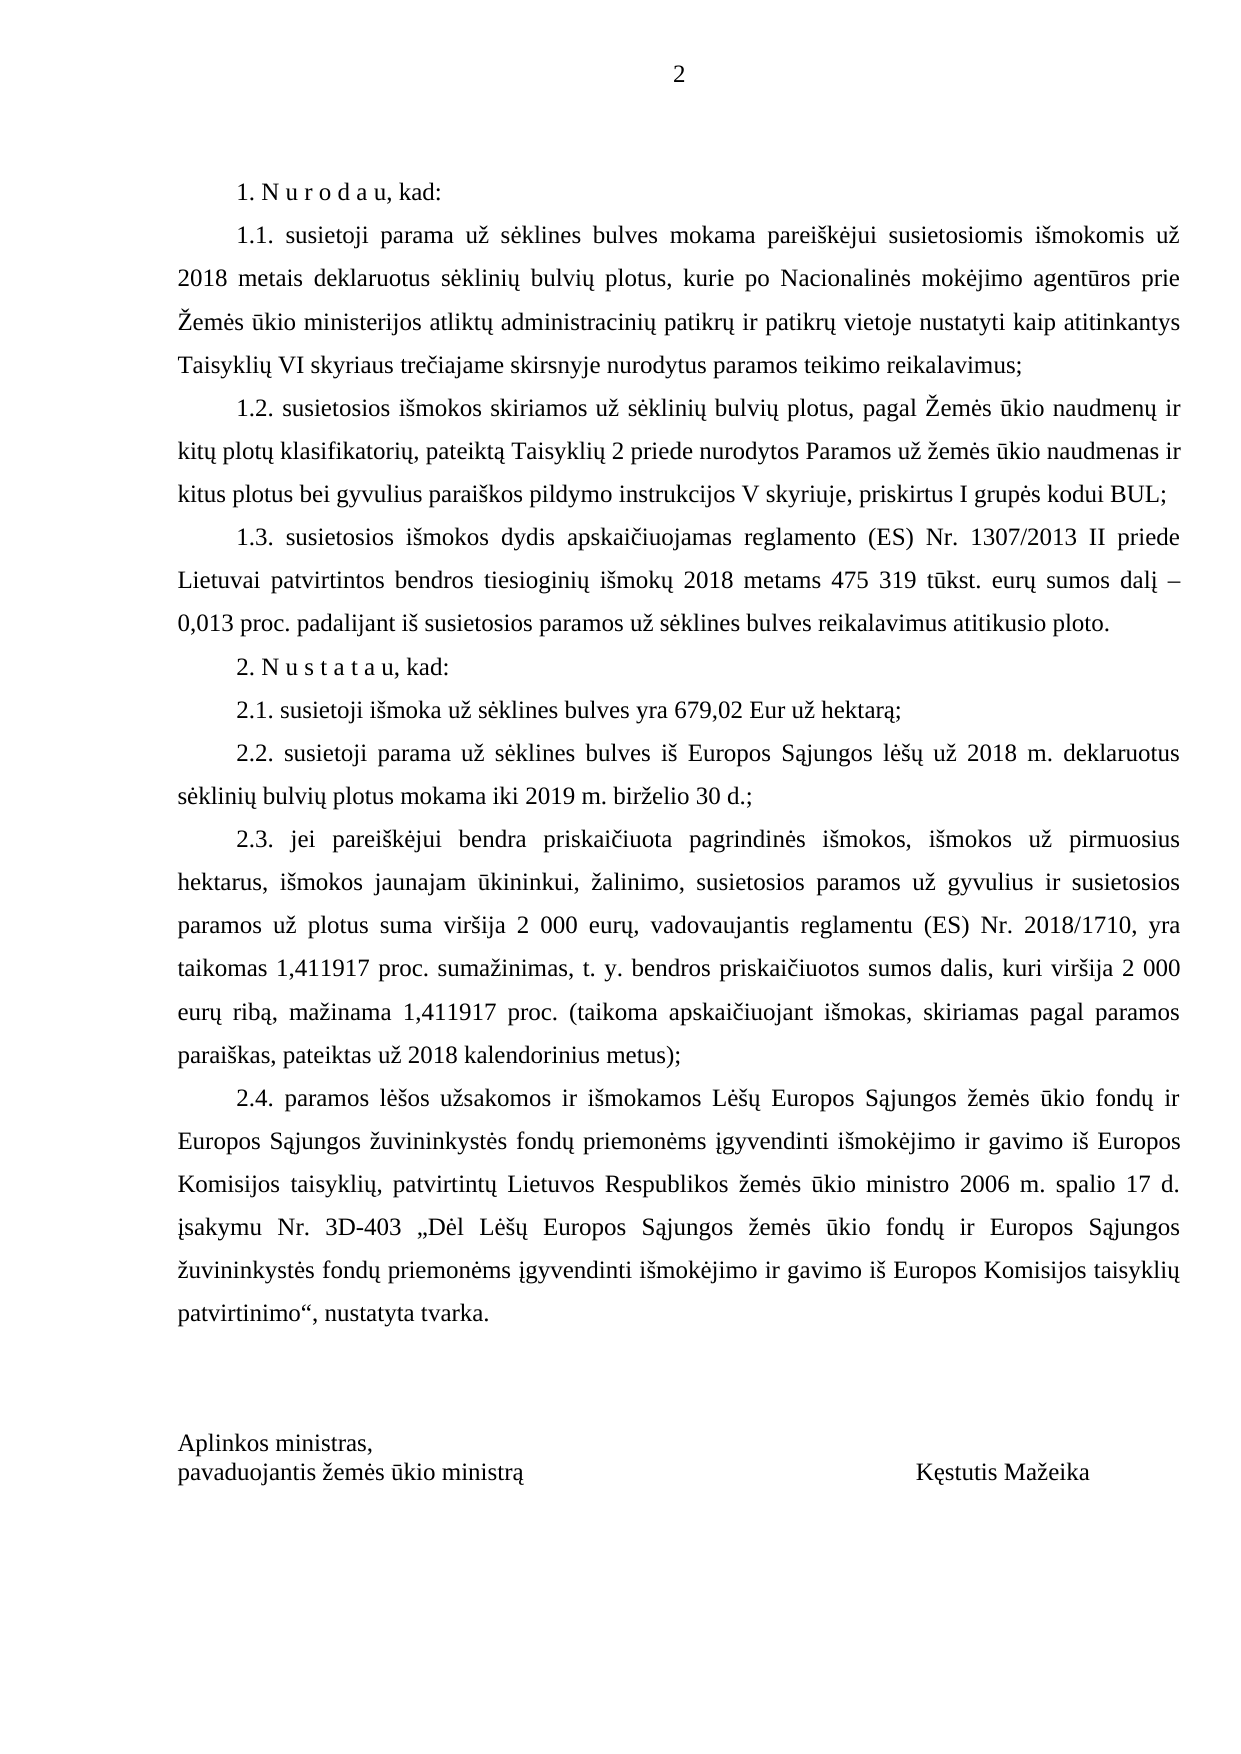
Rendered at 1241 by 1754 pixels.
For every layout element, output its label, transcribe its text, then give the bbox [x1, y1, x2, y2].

text 1.2. susietosios išmokos skiriamos už sėklinių bulvių plotus, pagal Žemės ūkio naudmenų ir kitų plotų klasifikatorių, pateiktą Taisyklių 2 priede nurodytos Paramos už žemės ūkio naudmenas ir kitus plotus bei gyvulius paraiškos pildymo instrukcijos V skyriuje, priskirtus I grupės kodui BUL; [177, 393, 1181, 508]
text pavaduojantis žemės ūkio ministrą Kęstutis Mažeika [177, 1457, 1181, 1485]
text 2.3. jei pareiškėjui bendra priskaičiuota pagrindinės išmokos, išmokos už pirmuosius hektarus, išmokos jaunajam ūkininkui, žalinimo, susietosios paramos už gyvulius ir susietosios paramos už plotus suma viršija 2 000 eurų, vadovaujantis reglamentu (ES) Nr. 2018/1710, yra taikomas 1,411917 proc. sumažinimas, t. y. bendros priskaičiuotos sumos dalis, kuri viršija 2 000 eurų ribą, mažinama 1,411917 proc. (taikoma apskaičiuojant išmokas, skiriamas pagal paramos paraiškas, pateiktas už 2018 kalendorinius metus); [177, 824, 1181, 1068]
text 1. N u r o d a u, kad: [177, 177, 1181, 206]
text 2. N u s t a t a u, kad: [177, 652, 1181, 680]
text Aplinkos ministras, [177, 1428, 1181, 1457]
text 2.4. paramos lėšos užsakomos ir išmokamos Lėšų Europos Sąjungos žemės ūkio fondų ir Europos Sąjungos žuvininkystės fondų priemonėms įgyvendinti išmokėjimo ir gavimo iš Europos Komisijos taisyklių, patvirtintų Lietuvos Respublikos žemės ūkio ministro 2006 m. spalio 17 d. įsakymu Nr. 3D-403 „Dėl Lėšų Europos Sąjungos žemės ūkio fondų ir Europos Sąjungos žuvininkystės fondų priemonėms įgyvendinti išmokėjimo ir gavimo iš Europos Komisijos taisyklių patvirtinimo“, nustatyta tvarka. [177, 1083, 1181, 1327]
text 2.2. susietoji parama už sėklines bulves iš Europos Sąjungos lėšų už 2018 m. deklaruotus sėklinių bulvių plotus mokama iki 2019 m. birželio 30 d.; [177, 738, 1181, 810]
text 1.1. susietoji parama už sėklines bulves mokama pareiškėjui susietosiomis išmokomis už 2018 metais deklaruotus sėklinių bulvių plotus, kurie po Nacionalinės mokėjimo agentūros prie Žemės ūkio ministerijos atliktų administracinių patikrų ir patikrų vietoje nustatyti kaip atitinkantys Taisyklių VI skyriaus trečiajame skirsnyje nurodytus paramos teikimo reikalavimus; [177, 220, 1181, 378]
text 2.1. susietoji išmoka už sėklines bulves yra 679,02 Eur už hektarą; [177, 695, 1181, 723]
text 1.3. susietosios išmokos dydis apskaičiuojamas reglamento (ES) Nr. 1307/2013 II priede Lietuvai patvirtintos bendros tiesioginių išmokų 2018 metams 475 319 tūkst. eurų sumos dalį – 0,013 proc. padalijant iš susietosios paramos už sėklines bulves reikalavimus atitikusio ploto. [177, 522, 1181, 637]
